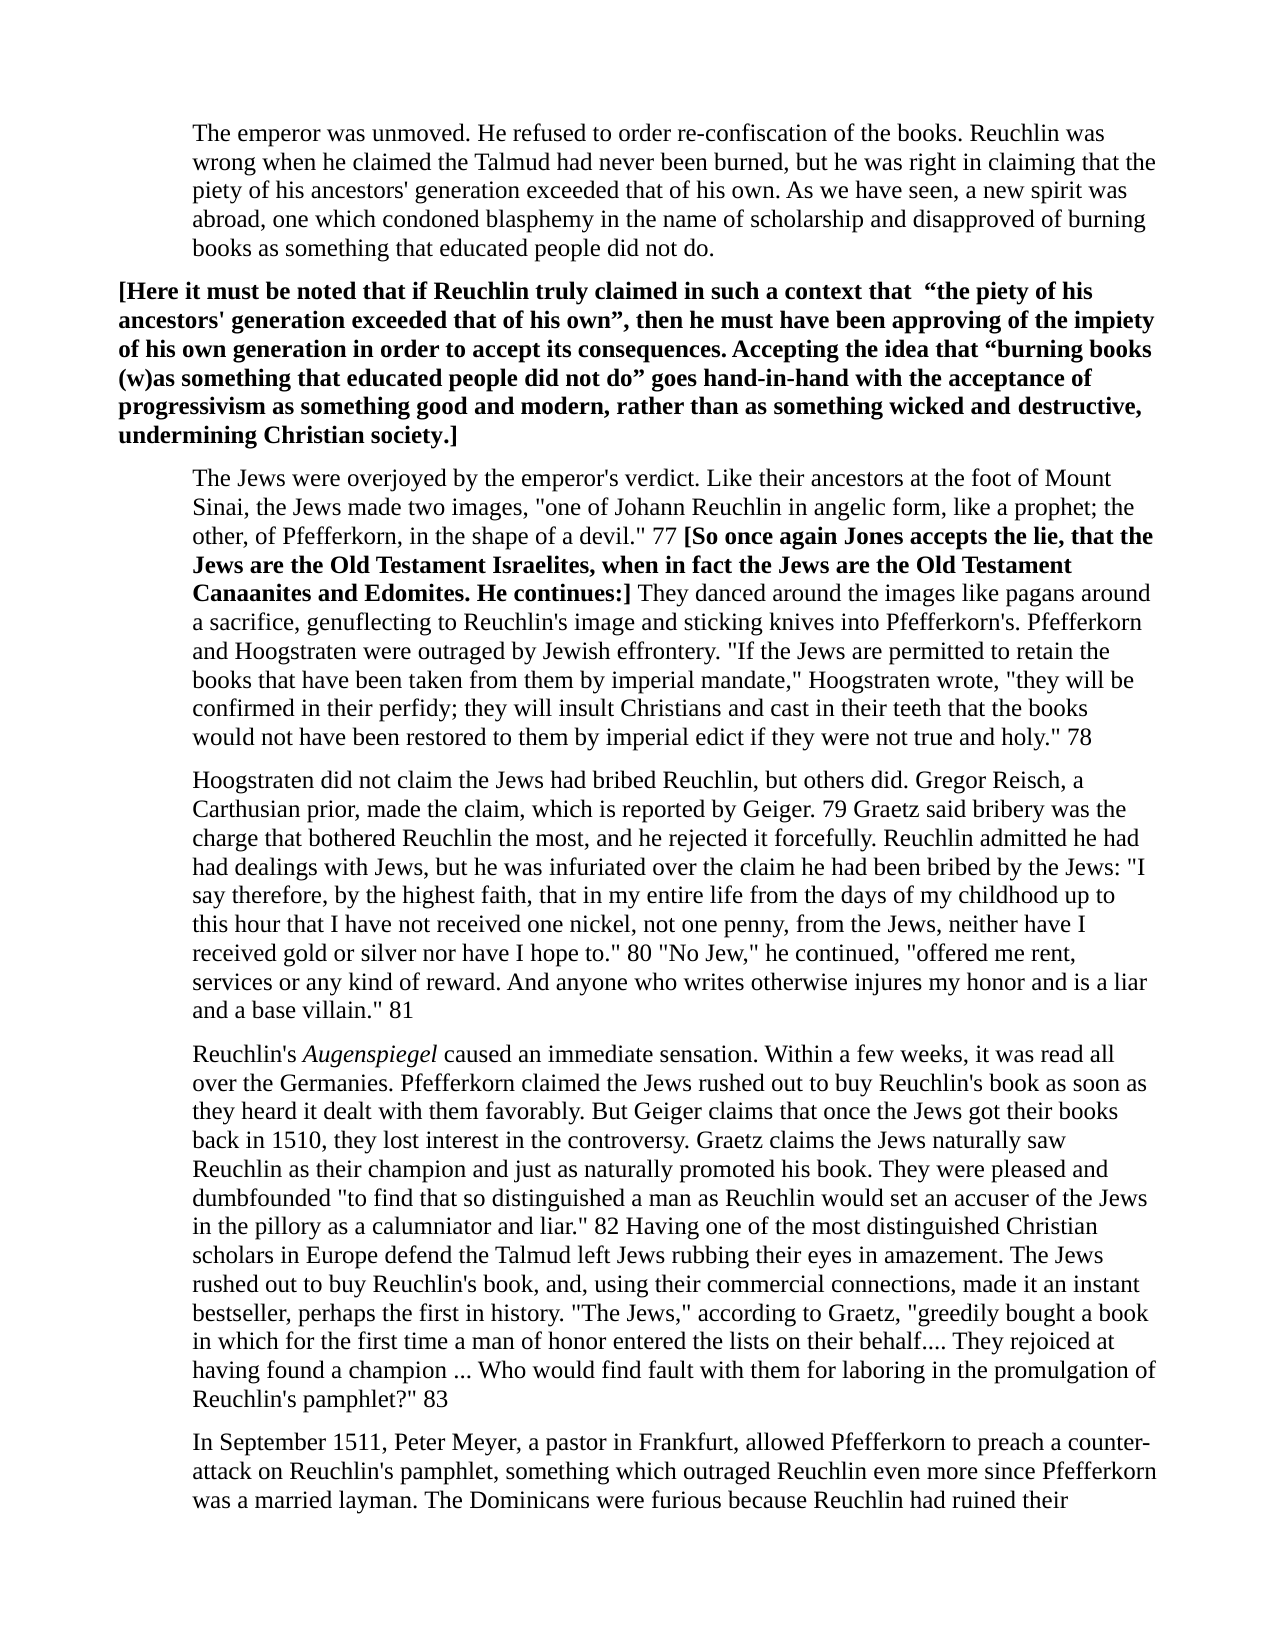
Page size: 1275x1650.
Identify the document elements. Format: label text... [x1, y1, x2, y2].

text Hoogstraten did not claim the Jews had bribed Reuchlin, but others did. Gregor Reisch, a Carthusian prior, made the claim, which is reported by Geiger. 79 Graetz said bribery was the charge that bothered Reuchlin the most, and he rejected it forcefully. Reuchlin admitted he had had dealings with Jews, but he was infuriated over the claim he had been bribed by the Jews: "I say therefore, by the highest faith, that in my entire life from the days of my childhood up to this hour that I have not received one nickel, not one penny, from the Jews, neither have I received gold or silver nor have I hope to." 80 "No Jew," he continued, "offered me rent, services or any kind of reward. And anyone who writes otherwise injures my honor and is a liar and a base villain." 81 [192, 766, 1157, 1024]
text [Here it must be noted that if Reuchlin truly claimed in such a context that “the piety of his ancestors' generation exceeded that of his own”, then he must have been approving of the impiety of his own generation in order to accept its consequences. Accepting the idea that “burning books (w)as something that educated people did not do” goes hand-in-hand with the acceptance of progressivism as something good and modern, rather than as something wicked and destructive, undermining Christian society.] [118, 276, 1157, 449]
text In September 1511, Peter Meyer, a pastor in Frankfurt, allowed Pfefferkorn to preach a counter-attack on Reuchlin's pamphlet, something which outraged Reuchlin even more since Pfefferkorn was a married layman. The Dominicans were furious because Reuchlin had ruined their [192, 1427, 1157, 1513]
text Reuchlin's Augenspiegel caused an immediate sensation. Within a few weeks, it was read all over the Germanies. Pfefferkorn claimed the Jews rushed out to buy Reuchlin's book as soon as they heard it dealt with them favorably. But Geiger claims that once the Jews got their books back in 1510, they lost interest in the controversy. Graetz claims the Jews naturally saw Reuchlin as their champion and just as naturally promoted his book. They were pleased and dumbfounded "to find that so distinguished a man as Reuchlin would set an accuser of the Jews in the pillory as a calumniator and liar." 82 Having one of the most distinguished Christian scholars in Europe defend the Talmud left Jews rubbing their eyes in amazement. The Jews rushed out to buy Reuchlin's book, and, using their commercial connections, made it an instant bestseller, perhaps the first in history. "The Jews," according to Graetz, "greedily bought a book in which for the first time a man of honor entered the lists on their behalf.... They rejoiced at having found a champion ... Who would find fault with them for laboring in the promulgation of Reuchlin's pamphlet?" 83 [192, 1039, 1157, 1413]
text The emperor was unmoved. He refused to order re-confiscation of the books. Reuchlin was wrong when he claimed the Talmud had never been burned, but he was right in claiming that the piety of his ancestors' generation exceeded that of his own. As we have seen, a new spirit was abroad, one which condoned blasphemy in the name of scholarship and disapproved of burning books as something that educated people did not do. [192, 118, 1157, 262]
text The Jews were overjoyed by the emperor's verdict. Like their ancestors at the foot of Mount Sinai, the Jews made two images, "one of Johann Reuchlin in angelic form, like a prophet; the other, of Pfefferkorn, in the shape of a devil." 77 [So once again Jones accepts the lie, that the Jews are the Old Testament Israelites, when in fact the Jews are the Old Testament Canaanites and Edomites. He continues:] They danced around the images like pagans around a sacrifice, genuflecting to Reuchlin's image and sticking knives into Pfefferkorn's. Pfefferkorn and Hoogstraten were outraged by Jewish effrontery. "If the Jews are permitted to retain the books that have been taken from them by imperial mandate," Hoogstraten wrote, "they will be confirmed in their perfidy; they will insult Christians and cast in their teeth that the books would not have been restored to them by imperial edict if they were not true and holy." 78 [192, 463, 1157, 751]
